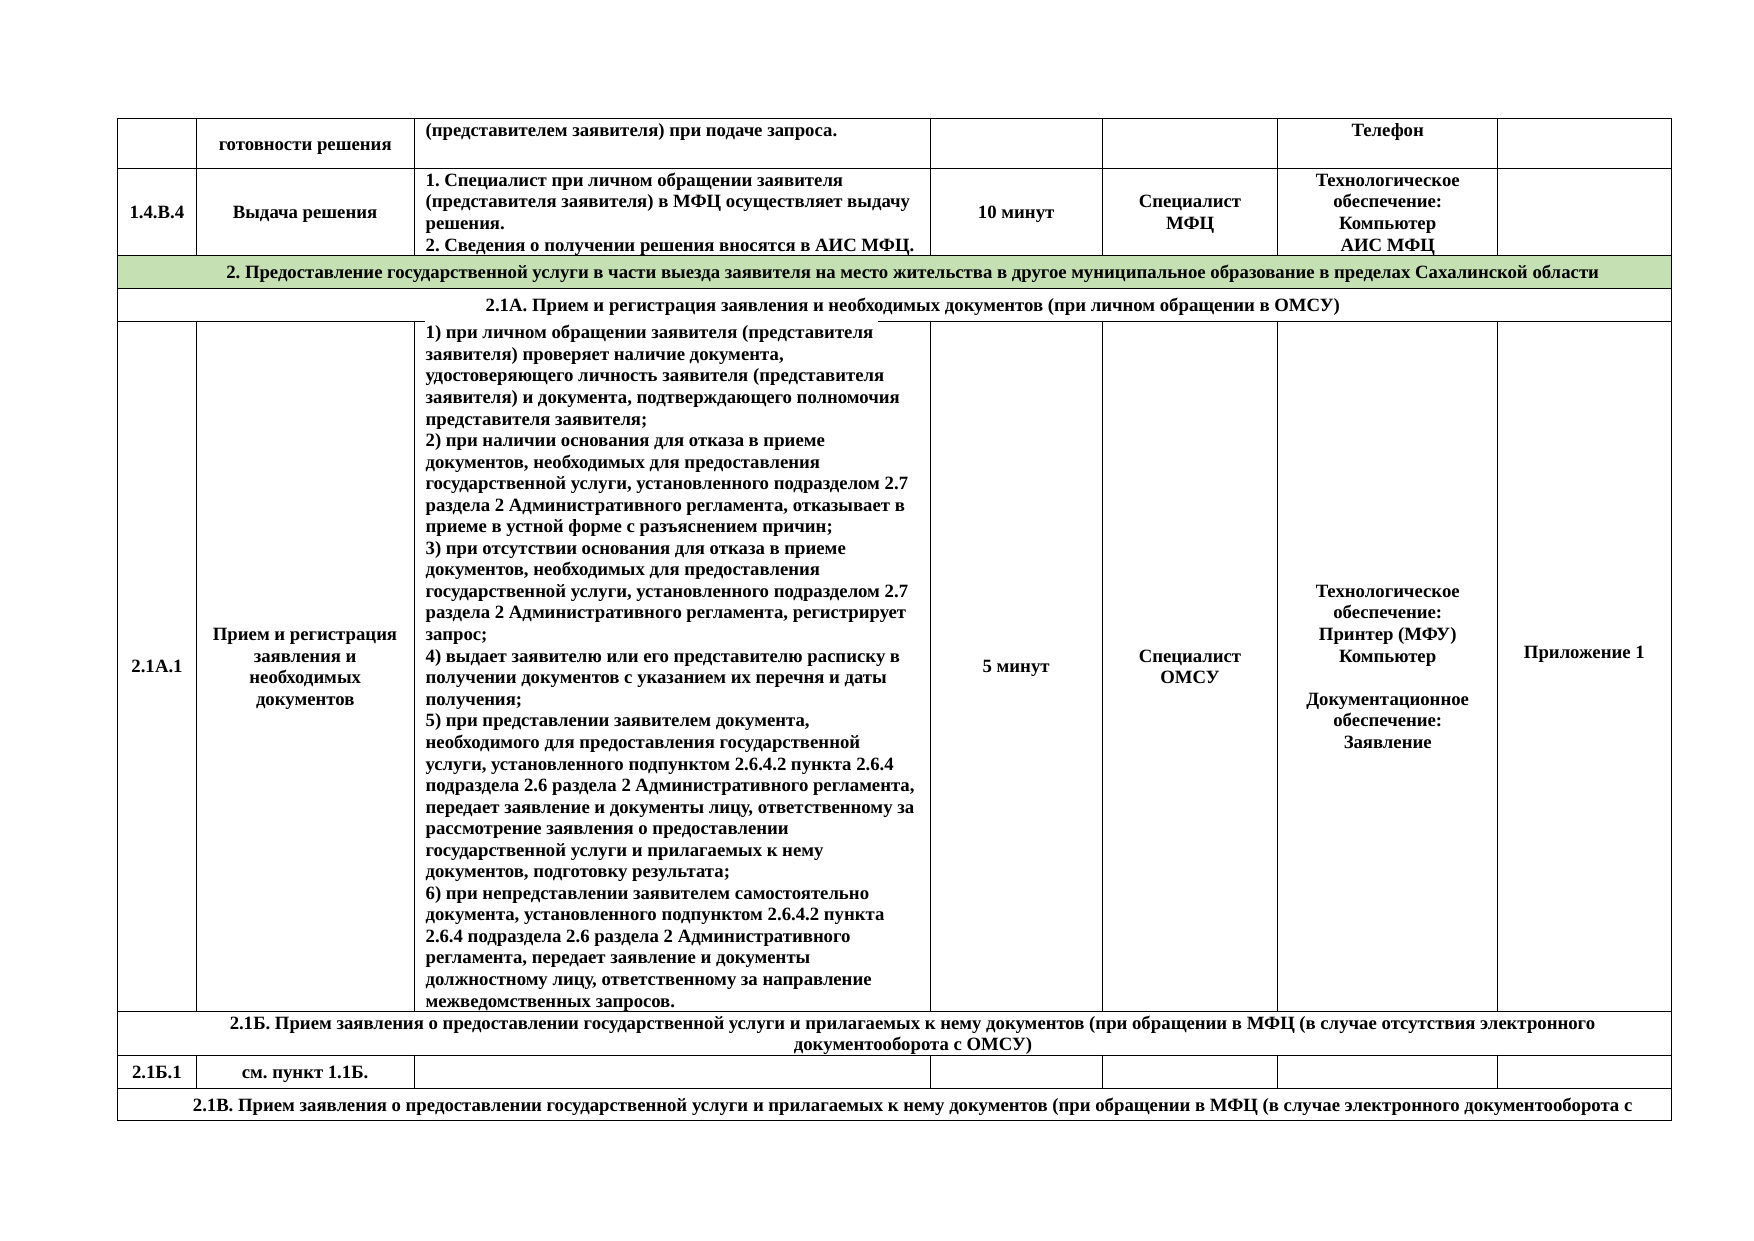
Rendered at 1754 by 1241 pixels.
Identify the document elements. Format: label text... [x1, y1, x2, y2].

table_cell Технологическое обеспечение: Принтер (МФУ) Компьютер Документационное обеспечение: Заявление [1278, 322, 1497, 1011]
table_cell Технологическое обеспечение: Компьютер АИС МФЦ [1278, 169, 1497, 255]
table_cell [118, 119, 196, 168]
table_cell 2.1Б.1 [118, 1056, 196, 1088]
table_cell [1498, 169, 1671, 255]
table_cell см. пункт 1.1Б. [197, 1056, 414, 1088]
table_cell Приложение 1 [1498, 322, 1671, 1011]
table_cell [415, 1056, 930, 1088]
table_cell [1498, 1056, 1671, 1088]
table_cell [931, 119, 1102, 168]
table_cell [1103, 119, 1277, 168]
table_cell Специалист МФЦ [1103, 169, 1277, 255]
table_cell Выдача решения [197, 169, 414, 255]
table_cell 2.1А. Прием и регистрация заявления и необходимых документов (при личном обращении в ОМСУ) [118, 289, 1671, 321]
table_cell 2. Предоставление государственной услуги в части выезда заявителя на место жительства в другое муниципальное образование в пределах Сахалинской области [118, 256, 1671, 288]
table_cell готовности решения [197, 119, 414, 168]
table_cell (представителем заявителя) при подаче запроса. [415, 119, 930, 168]
table_cell [931, 1056, 1102, 1088]
table_cell Прием и регистрация заявления и необходимых документов [197, 322, 414, 1011]
table_cell 2.1А.1 [118, 322, 196, 1011]
table_cell [1103, 1056, 1277, 1088]
table_cell 5 минут [931, 322, 1102, 1011]
table_cell 10 минут [931, 169, 1102, 255]
table_cell Телефон [1278, 119, 1497, 168]
table_cell 2.1Б. Прием заявления о предоставлении государственной услуги и прилагаемых к нему документов (при обращении в МФЦ (в случае отсутствия электронного документооборота с ОМСУ) [118, 1012, 1671, 1055]
table_cell Специалист ОМСУ [1103, 322, 1277, 1011]
table_cell [1278, 1056, 1497, 1088]
table_cell 2.1В. Прием заявления о предоставлении государственной услуги и прилагаемых к нему документов (при обращении в МФЦ (в случае электронного документооборота с [118, 1089, 1671, 1120]
table_cell 1. Специалист при личном обращении заявителя (представителя заявителя) в МФЦ осуществляет выдачу решения. 2. Сведения о получении решения вносятся в АИС МФЦ. [415, 169, 930, 255]
table_cell 1.4.В.4 [118, 169, 196, 255]
table_cell - [1498, 119, 1671, 168]
table_cell 1) при личном обращении заявителя (представителя заявителя) проверяет наличие документа, удостоверяющего личность заявителя (представителя заявителя) и документа, подтверждающего полномочия представителя заявителя; 2) при наличии основания для отказа в приеме документов, необходимых для предоставления государственной услуги, установленного подразделом 2.7 раздела 2 Административного регламента, отказывает в приеме в устной форме с разъяснением причин; 3) при отсутствии основания для отказа в приеме документов, необходимых для предоставления государственной услуги, установленного подразделом 2.7 раздела 2 Административного регламента, регистрирует запрос; 4) выдает заявителю или его представителю расписку в получении документов с указанием их перечня и даты получения; 5) при представлении заявителем документа, необходимого для предоставления государственной услуги, установленного подпунктом 2.6.4.2 пункта 2.6.4 подраздела 2.6 раздела 2 Административного регламента, передает заявление и документы лицу, ответственному за рассмотрение заявления о предоставлении государственной услуги и прилагаемых к нему документов, подготовку результата; 6) при непредставлении заявителем самостоятельно документа, установленного подпунктом 2.6.4.2 пункта 2.6.4 подраздела 2.6 раздела 2 Административного регламента, передает заявление и документы должностному лицу, ответственному за направление межведомственных запросов. [415, 322, 930, 1011]
